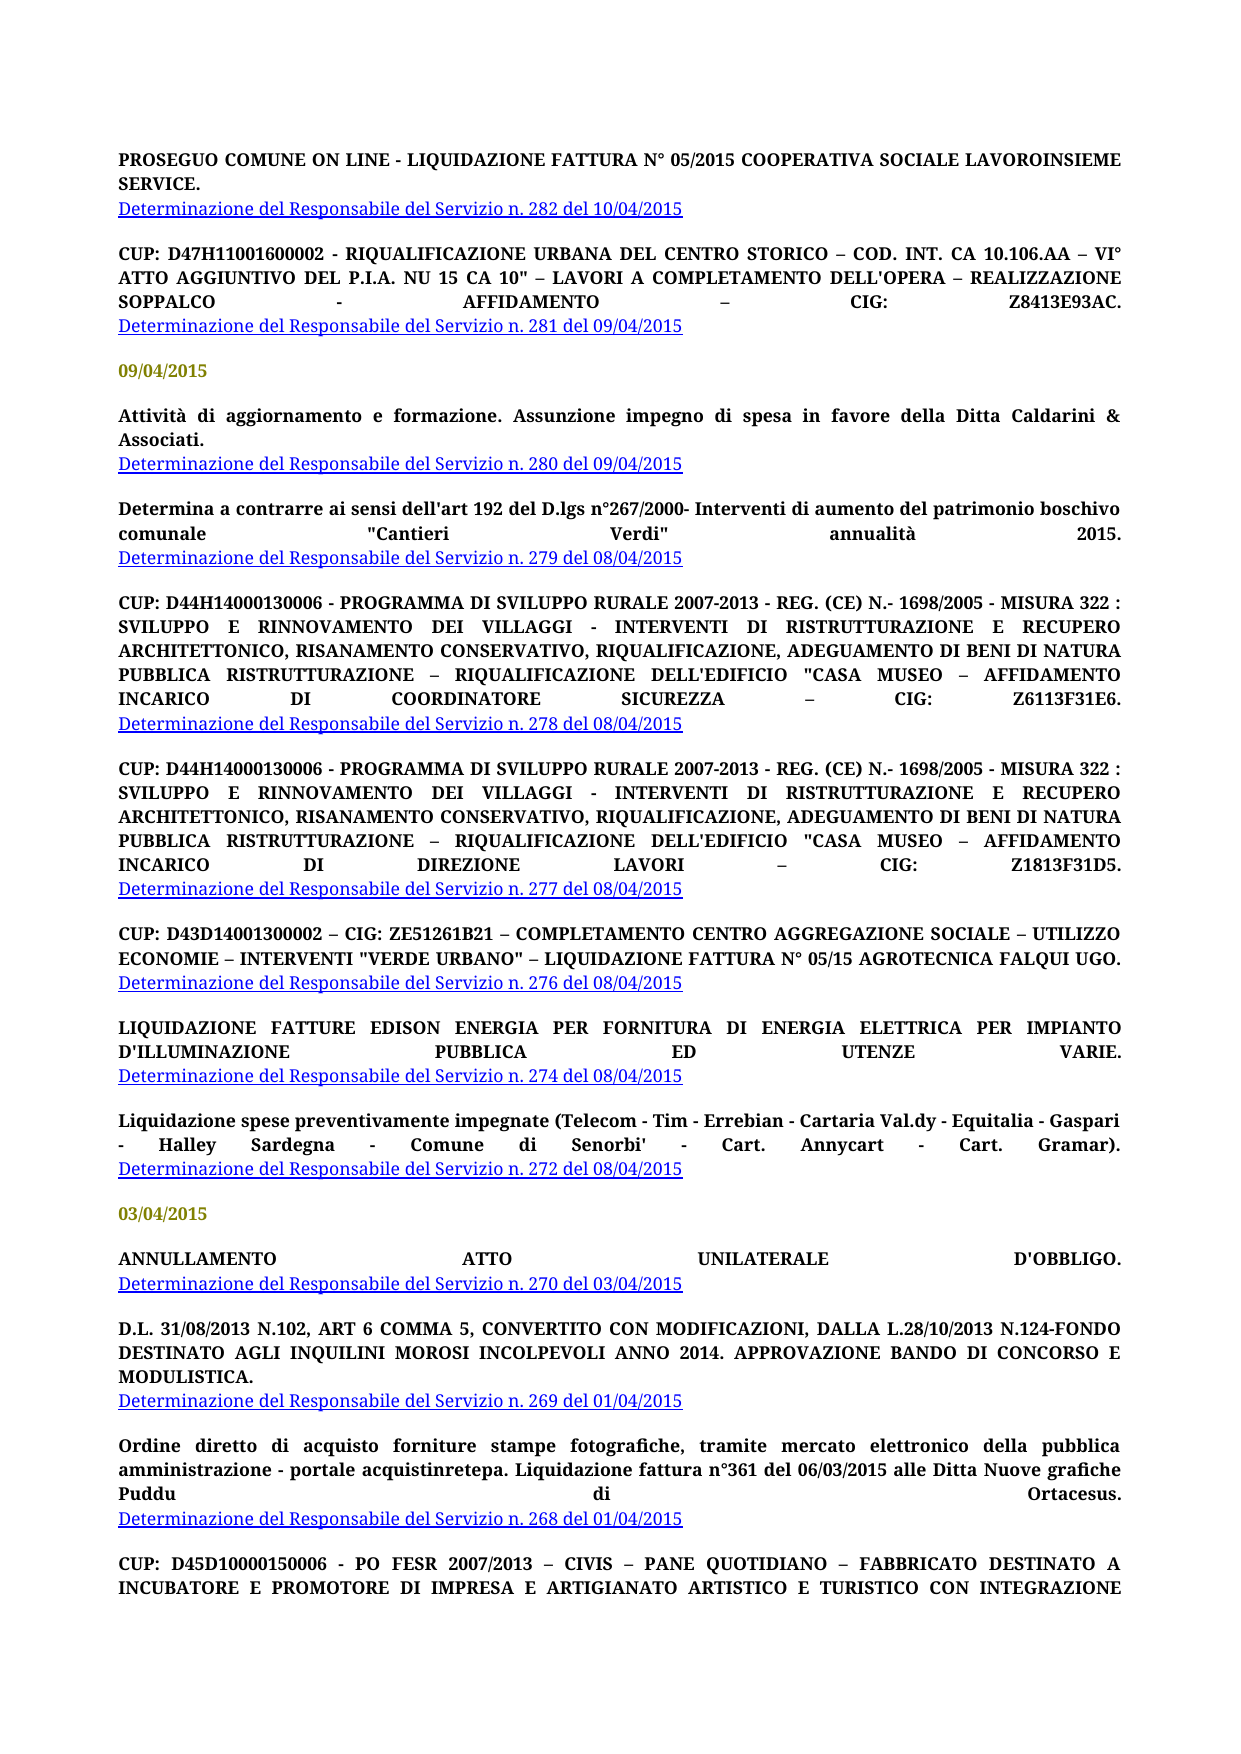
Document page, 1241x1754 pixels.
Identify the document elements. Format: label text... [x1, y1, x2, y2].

text D.L. 31/08/2013 N.102, ART 6 COMMA 5, CONVERTITO CON MODIFICAZIONI, DALLA L.28/10/2013 N.124-FONDO DESTINATO AGLI INQUILINI MOROSI INCOLPEVOLI ANNO 2014. APPROVAZIONE BANDO DI CONCORSO E MODULISTICA. Determinazione del Responsabile del Servizio n. 269 del 01/04/2015 [118, 1316, 1122, 1413]
text Liquidazione spese preventivamente impegnate (Telecom - Tim - Errebian - Cartaria Val.dy - Equitalia - Gaspari - Halley Sardegna - Comune di Senorbi' - Cart. Annycart - Cart. Gramar). Determinazione del Responsabile del Servizio n. 272 del 08/04/2015 [118, 1108, 1122, 1181]
text 03/04/2015 [118, 1202, 1122, 1226]
text CUP: D44H14000130006 - PROGRAMMA DI SVILUPPO RURALE 2007-2013 - REG. (CE) N.- 1698/2005 - MISURA 322 : SVILUPPO E RINNOVAMENTO DEI VILLAGGI - INTERVENTI DI RISTRUTTURAZIONE E RECUPERO ARCHITETTONICO, RISANAMENTO CONSERVATIVO, RIQUALIFICAZIONE, ADEGUAMENTO DI BENI DI NATURA PUBBLICA RISTRUTTURAZIONE – RIQUALIFICAZIONE DELL'EDIFICIO "CASA MUSEO – AFFIDAMENTO INCARICO DI DIREZIONE LAVORI – CIG: Z1813F31D5. Determinazione del Responsabile del Servizio n. 277 del 08/04/2015 [118, 756, 1122, 901]
text Determina a contrarre ai sensi dell'art 192 del D.lgs n°267/2000- Interventi di aumento del patrimonio boschivo comunale "Cantieri Verdi" annualità 2015. Determinazione del Responsabile del Servizio n. 279 del 08/04/2015 [118, 497, 1122, 569]
text CUP: D43D14001300002 – CIG: ZE51261B21 – COMPLETAMENTO CENTRO AGGREGAZIONE SOCIALE – UTILIZZO ECONOMIE – INTERVENTI "VERDE URBANO" – LIQUIDAZIONE FATTURA N° 05/15 AGROTECNICA FALQUI UGO. Determinazione del Responsabile del Servizio n. 276 del 08/04/2015 [118, 922, 1122, 994]
text Attività di aggiornamento e formazione. Assunzione impegno di spesa in favore della Ditta Caldarini & Associati. Determinazione del Responsabile del Servizio n. 280 del 09/04/2015 [118, 403, 1122, 476]
text 09/04/2015 [118, 358, 1122, 383]
text CUP: D44H14000130006 - PROGRAMMA DI SVILUPPO RURALE 2007-2013 - REG. (CE) N.- 1698/2005 - MISURA 322 : SVILUPPO E RINNOVAMENTO DEI VILLAGGI - INTERVENTI DI RISTRUTTURAZIONE E RECUPERO ARCHITETTONICO, RISANAMENTO CONSERVATIVO, RIQUALIFICAZIONE, ADEGUAMENTO DI BENI DI NATURA PUBBLICA RISTRUTTURAZIONE – RIQUALIFICAZIONE DELL'EDIFICIO "CASA MUSEO – AFFIDAMENTO INCARICO DI COORDINATORE SICUREZZA – CIG: Z6113F31E6. Determinazione del Responsabile del Servizio n. 278 del 08/04/2015 [118, 590, 1122, 735]
text ANNULLAMENTO ATTO UNILATERALE D'OBBLIGO. Determinazione del Responsabile del Servizio n. 270 del 03/04/2015 [118, 1247, 1122, 1295]
text CUP: D45D10000150006 - PO FESR 2007/2013 – CIVIS – PANE QUOTIDIANO – FABBRICATO DESTINATO A INCUBATORE E PROMOTORE DI IMPRESA E ARTIGIANATO ARTISTICO E TURISTICO CON INTEGRAZIONE [118, 1551, 1122, 1599]
text PROSEGUO COMUNE ON LINE - LIQUIDAZIONE FATTURA N° 05/2015 COOPERATIVA SOCIALE LAVOROINSIEME SERVICE. Determinazione del Responsabile del Servizio n. 282 del 10/04/2015 [118, 148, 1122, 220]
text LIQUIDAZIONE FATTURE EDISON ENERGIA PER FORNITURA DI ENERGIA ELETTRICA PER IMPIANTO D'ILLUMINAZIONE PUBBLICA ED UTENZE VARIE. Determinazione del Responsabile del Servizio n. 274 del 08/04/2015 [118, 1015, 1122, 1088]
text CUP: D47H11001600002 - RIQUALIFICAZIONE URBANA DEL CENTRO STORICO – COD. INT. CA 10.106.AA – VI° ATTO AGGIUNTIVO DEL P.I.A. NU 15 CA 10" – LAVORI A COMPLETAMENTO DELL'OPERA – REALIZZAZIONE SOPPALCO - AFFIDAMENTO – CIG: Z8413E93AC. Determinazione del Responsabile del Servizio n. 281 del 09/04/2015 [118, 241, 1122, 338]
text Ordine diretto di acquisto forniture stampe fotografiche, tramite mercato elettronico della pubblica amministrazione - portale acquistinretepa. Liquidazione fattura n°361 del 06/03/2015 alle Ditta Nuove grafiche Puddu di Ortacesus. Determinazione del Responsabile del Servizio n. 268 del 01/04/2015 [118, 1433, 1122, 1530]
